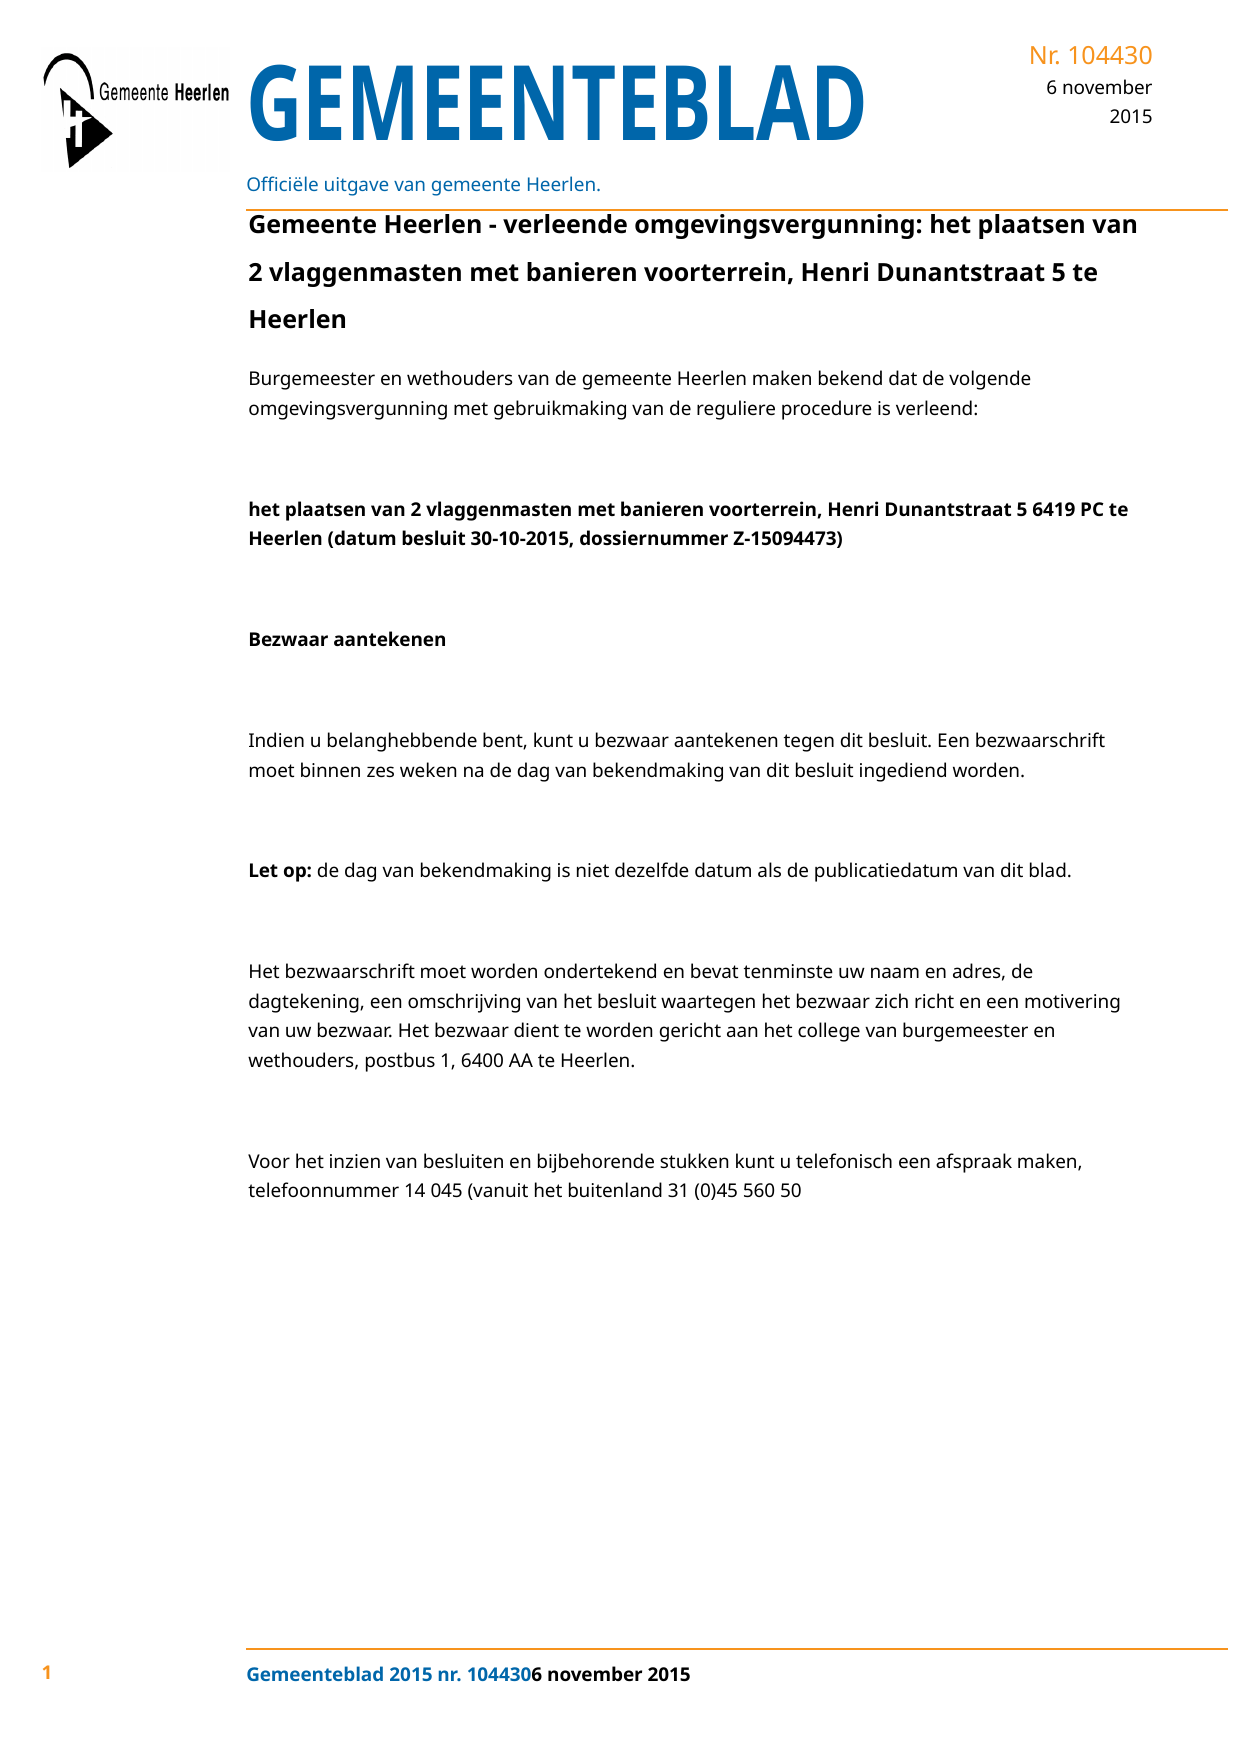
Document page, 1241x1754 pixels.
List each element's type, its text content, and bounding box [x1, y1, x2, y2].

text Voor het inzien van besluiten en bijbehorende stukken kunt u telefonisch een afspraak maken, telefoonnummer 14 045 (vanuit het buitenland 31 (0)45 560 50 [248, 1148, 1152, 1203]
text Gemeente Heerlen - verleende omgevingsvergunning: het plaatsen van 2 vlaggenmasten met banieren voorterrein, Henri Dunantstraat 5 te Heerlen [248, 211, 1152, 336]
text Bezwaar aantekenen [248, 626, 1152, 652]
text het plaatsen van 2 vlaggenmasten met banieren voorterrein, Henri Dunantstraat 5 6419 PC te Heerlen (datum besluit 30-10-2015, dossiernummer Z-15094473) [248, 496, 1152, 551]
picture [41, 47, 231, 172]
text Let op: de dag van bekendmaking is niet dezelfde datum als de publicatiedatum van dit blad. [248, 858, 1152, 883]
text Indien u belanghebbende bent, kunt u bezwaar aantekenen tegen dit besluit. Een bezwaarschrift moet binnen zes weken na de dag van bekendmaking van dit besluit ingediend worden. [248, 727, 1152, 782]
text Burgemeester en wethouders van de gemeente Heerlen maken bekend dat de volgende omgevingsvergunning met gebruikmaking van de reguliere procedure is verleend: [248, 366, 1152, 421]
text Het bezwaarschrift moet worden ondertekend en bevat tenminste uw naam en adres, de dagtekening, een omschrijving van het besluit waartegen het bezwaar zich richt en een motivering van uw bezwaar. Het bezwaar dient te worden gericht aan het college van burgemeester en wethouders, postbus 1, 6400 AA te Heerlen. [248, 958, 1152, 1073]
